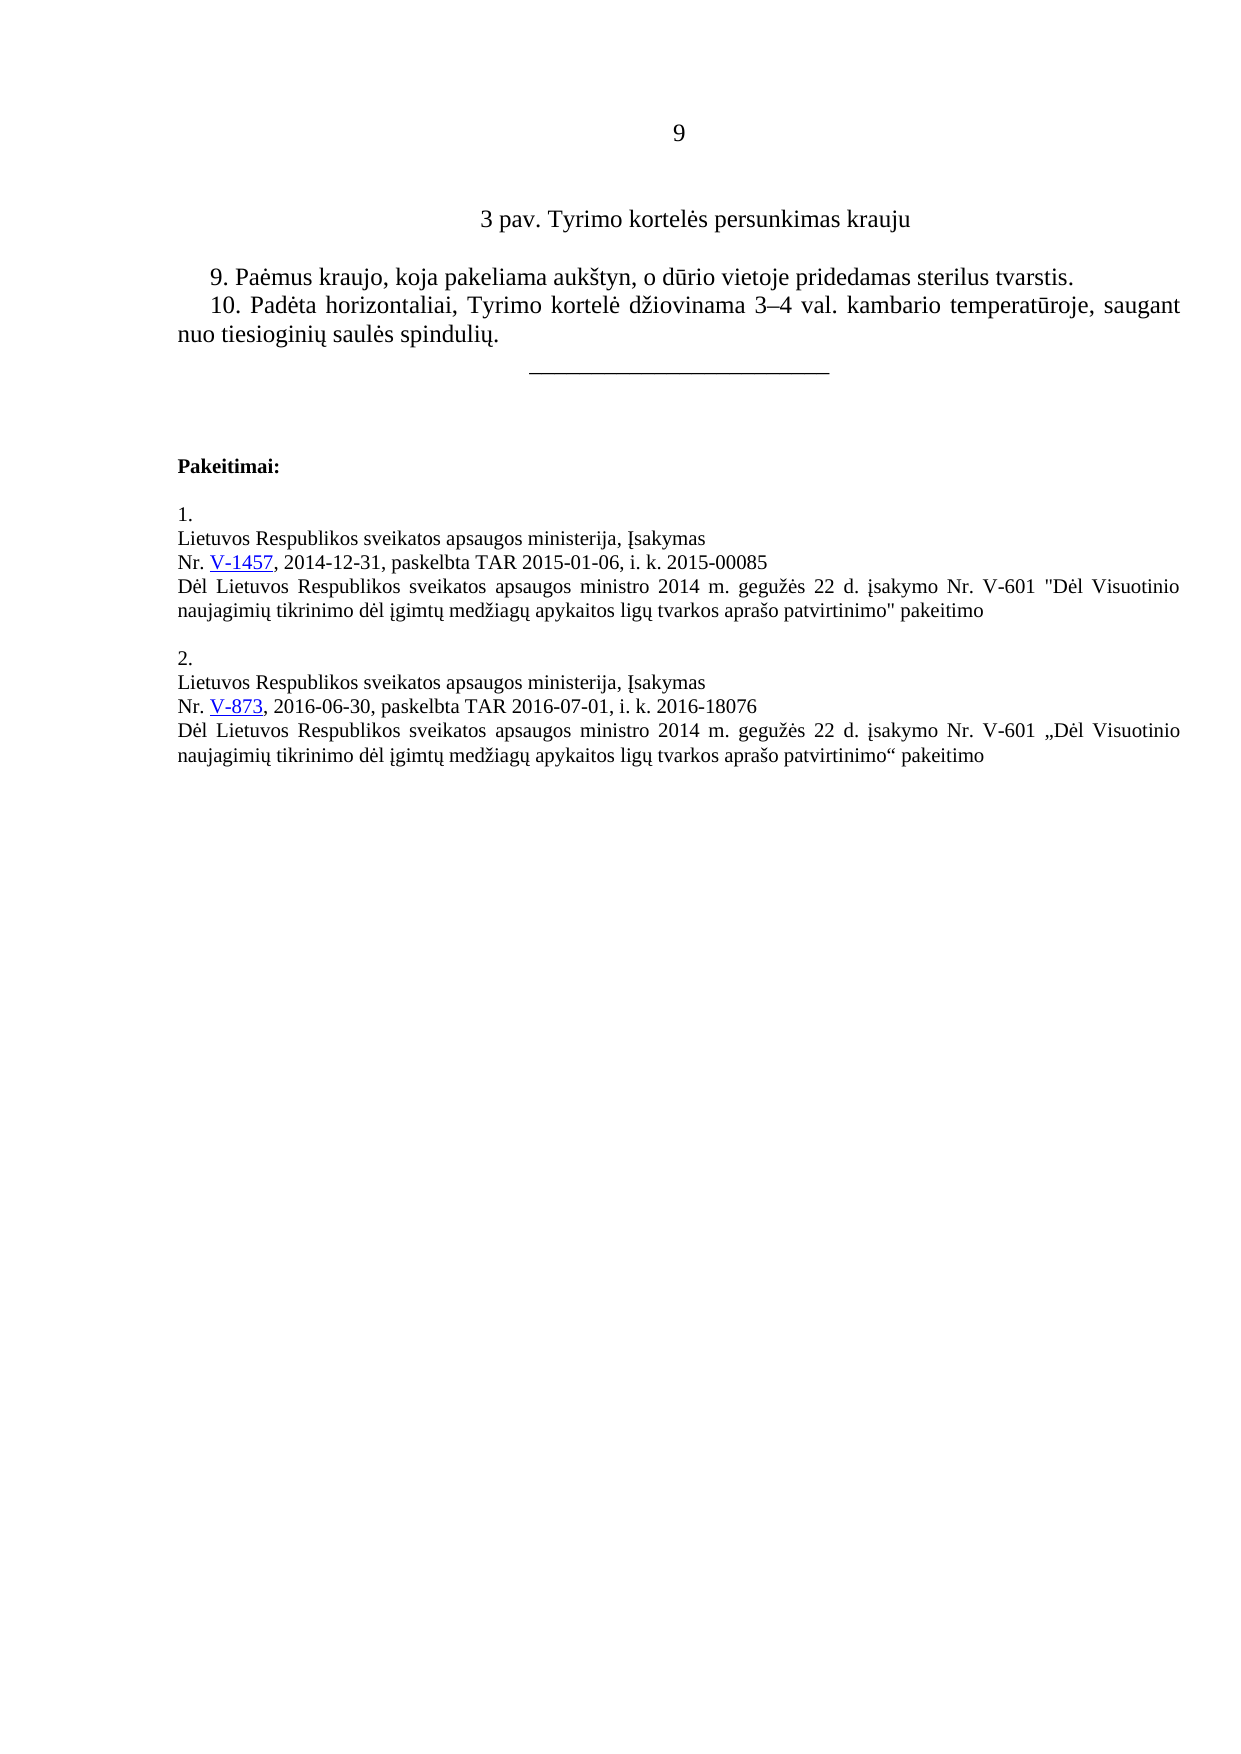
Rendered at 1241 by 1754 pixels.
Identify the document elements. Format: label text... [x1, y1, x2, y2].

text Lietuvos Respublikos sveikatos apsaugos ministerija, Įsakymas [177, 670, 1181, 694]
text 9. Paėmus kraujo, koja pakeliama aukštyn, o dūrio vietoje pridedamas sterilus tvarstis. [177, 262, 1181, 291]
text Dėl Lietuvos Respublikos sveikatos apsaugos ministro 2014 m. gegužės 22 d. įsakymo Nr. V-601 "Dėl Visuotinio naujagimių tikrinimo dėl įgimtų medžiagų apykaitos ligų tvarkos aprašo patvirtinimo" pakeitimo [177, 574, 1181, 622]
text Nr. V-1457, 2014-12-31, paskelbta TAR 2015-01-06, i. k. 2015-00085 [177, 550, 1181, 574]
text 2. [177, 646, 1181, 670]
text Dėl Lietuvos Respublikos sveikatos apsaugos ministro 2014 m. gegužės 22 d. įsakymo Nr. V-601 „Dėl Visuotinio naujagimių tikrinimo dėl įgimtų medžiagų apykaitos ligų tvarkos aprašo patvirtinimo“ pakeitimo [177, 718, 1181, 767]
text 1. [177, 502, 1181, 526]
text Lietuvos Respublikos sveikatos apsaugos ministerija, Įsakymas [177, 526, 1181, 550]
text 3 pav. Tyrimo kortelės persunkimas krauju [177, 204, 1181, 233]
text ________________________ [177, 348, 1181, 377]
text Pakeitimai: [177, 454, 1181, 478]
text Nr. V-873, 2016-06-30, paskelbta TAR 2016-07-01, i. k. 2016-18076 [177, 694, 1181, 718]
text 10. Padėta horizontaliai, Tyrimo kortelė džiovinama 3–4 val. kambario temperatūroje, saugant nuo tiesioginių saulės spindulių. [177, 291, 1181, 348]
